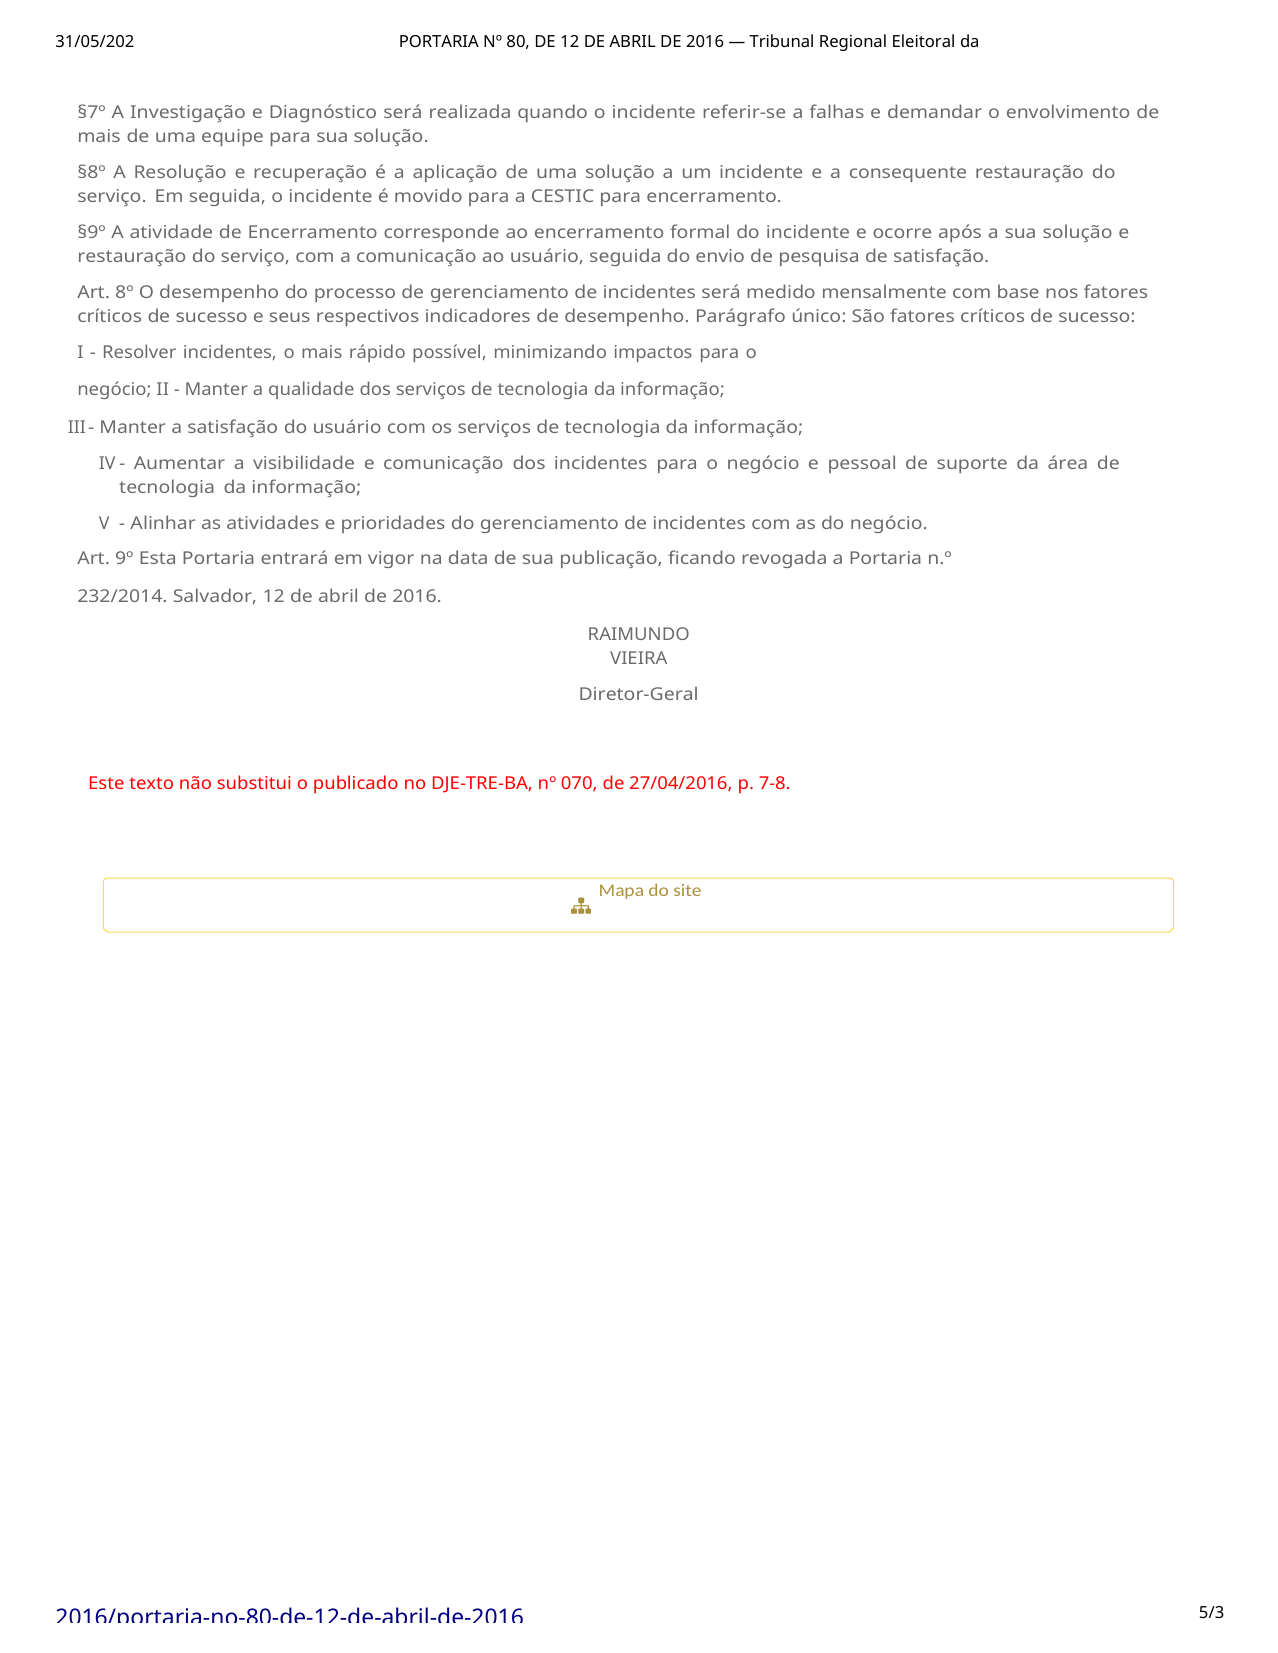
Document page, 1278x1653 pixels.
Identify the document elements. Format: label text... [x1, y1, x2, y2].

text Este texto não substitui o publicado no DJE-TRE-BA, nº 070, de 27/04/2016, p. 7-8. [88, 770, 1200, 794]
text RAIMUNDO VIEIRA [558, 621, 719, 669]
text Diretor-Geral [558, 681, 719, 706]
text §7º A Investigação e Diagnóstico será realizada quando o incidente referir-se a falhas e demandar o envolvimento de mais de uma equipe para sua solução. [77, 99, 1189, 148]
text I - Resolver incidentes, o mais rápido possível, minimizando impactos para o negócio; II - Manter a qualidade dos serviços de tecnologia da informação; [77, 339, 822, 401]
text Art. 8º O desempenho do processo de gerenciamento de incidentes será medido mensalmente com base nos fatores críticos de sucesso e seus respectivos indicadores de desempenho. Parágrafo único: São fatores críticos de sucesso: [77, 279, 1189, 328]
text §9º A atividade de Encerramento corresponde ao encerramento formal do incidente e ocorre após a sua solução e restauração do serviço, com a comunicação ao usuário, seguida do envio de pesquisa de satisfação. [77, 219, 1189, 268]
list - Manter a satisfação do usuário com os serviços de tecnologia da informação; [68, 414, 1200, 438]
text §8º A Resolução e recuperação é a aplicação de uma solução a um incidente e a consequente restauração do serviço. Em seguida, o incidente é movido para a CESTIC para encerramento. [77, 159, 1190, 208]
list - Aumentar a visibilidade e comunicação dos incidentes para o negócio e pessoal de suporte da área de tecnologia da informação; [99, 450, 1189, 499]
text Art. 9º Esta Portaria entrará em vigor na data de sua publicação, ﬁcando revogada a Portaria n.º 232/2014. Salvador, 12 de abril de 2016. [77, 546, 992, 607]
list - Alinhar as atividades e prioridades do gerenciamento de incidentes com as do negócio. [99, 510, 1200, 534]
